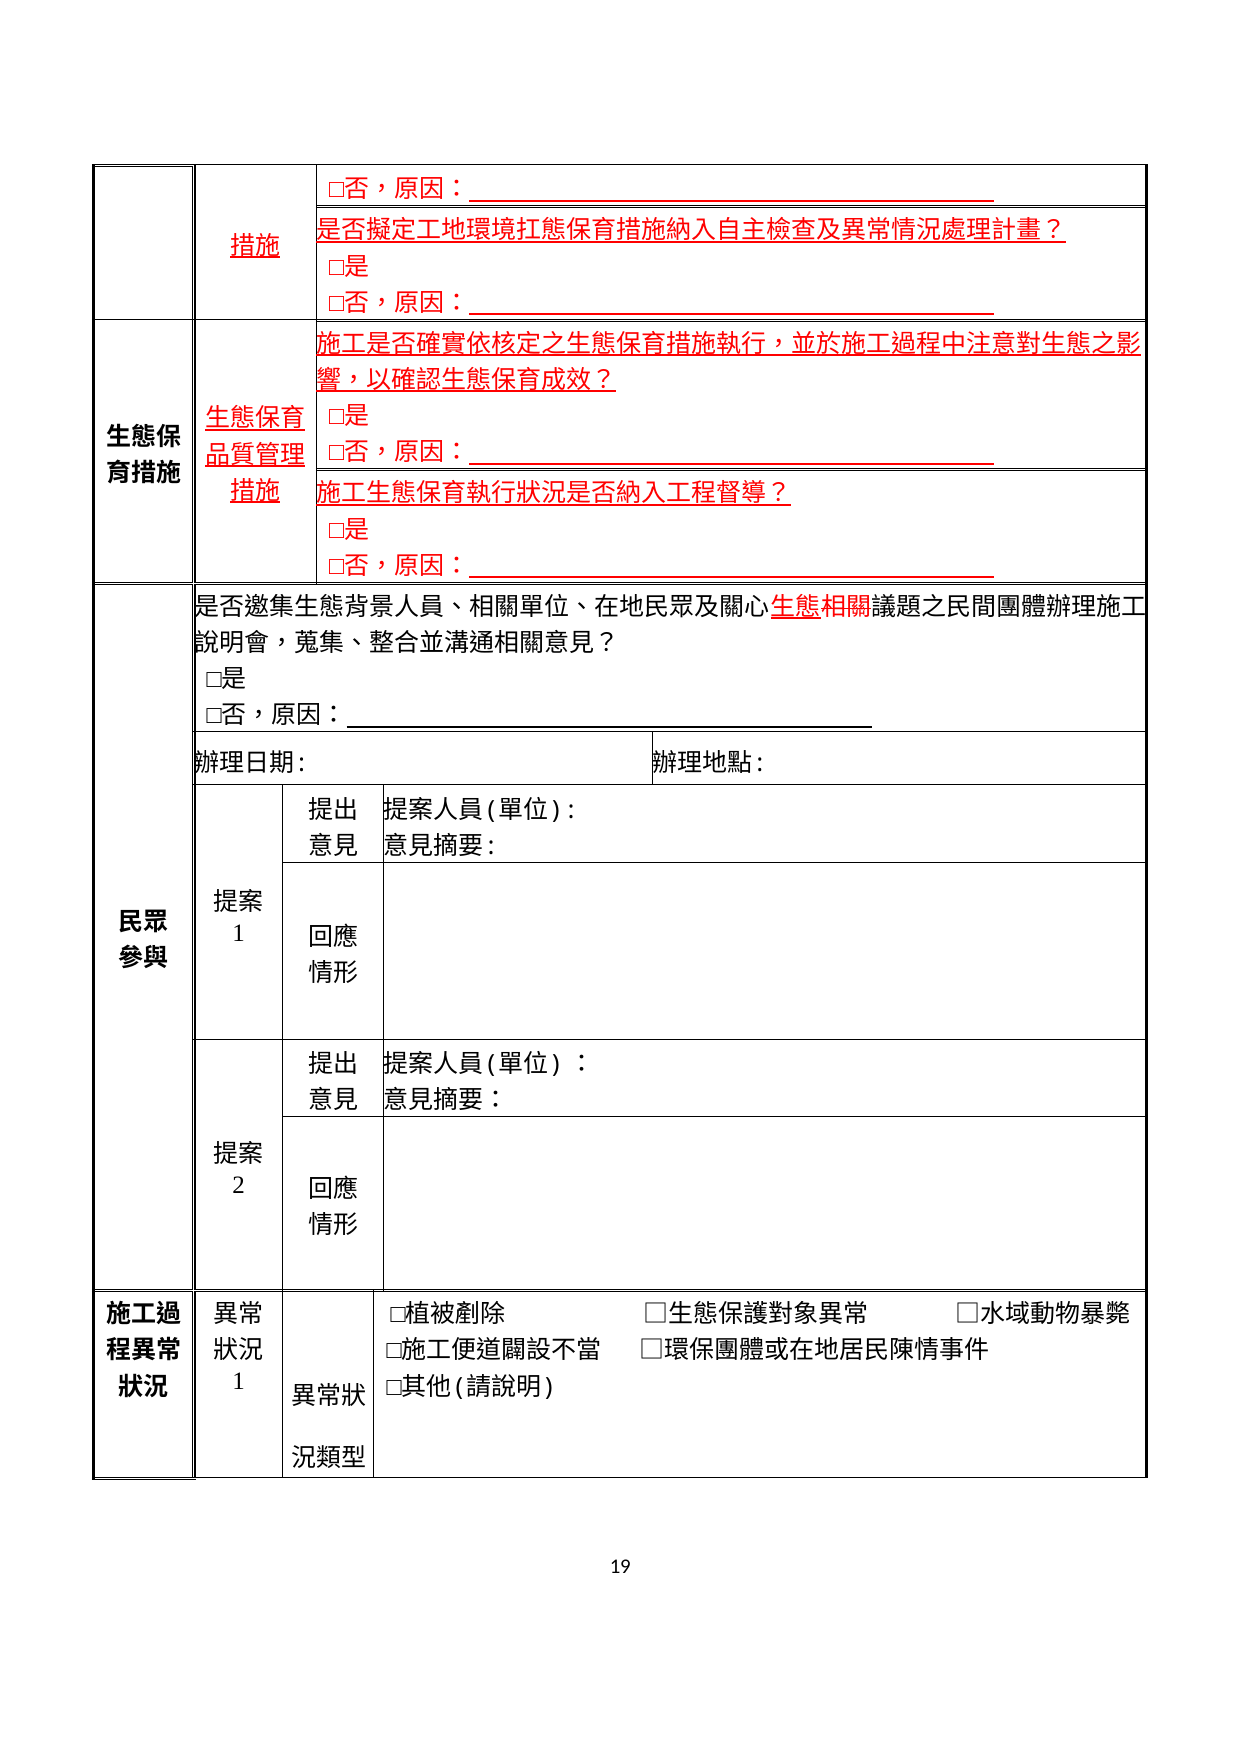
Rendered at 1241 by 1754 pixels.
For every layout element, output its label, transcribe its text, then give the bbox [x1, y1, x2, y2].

table_cell 是否邀集生態背景人員、相關單位、在地民眾及關心生態相關議題之民間團體辦理施工說明會，蒐集、整合並溝通相關意見？ □是 □否，原因： [196, 585, 1145, 731]
table_cell 辦理日期: [196, 732, 652, 784]
table_cell 措施 [196, 165, 316, 318]
table_cell 民眾 參與 [95, 585, 192, 1289]
table_cell 提出 意見 [283, 785, 383, 862]
table_cell [384, 1117, 1145, 1289]
table_cell 提案人員(單位) ： 意見摘要： [384, 1040, 1145, 1116]
table_cell 是否擬定工地環境扛態保育措施納入自主檢查及異常情況處理計畫？ □是 □否，原因： [317, 208, 1145, 318]
table_cell 施工過程異常狀況 [95, 1292, 192, 1477]
table_cell 提案人員(單位): 意見摘要: [384, 785, 1145, 862]
table_cell 施工是否確實依核定之生態保育措施執行，並於施工過程中注意對生態之影響，以確認生態保育成效？ □是 □否，原因： [317, 322, 1145, 468]
table_cell 生態保育品質管理措施 [196, 320, 316, 582]
table_cell [384, 863, 1145, 1039]
table_cell 施工生態保育執行狀況是否納入工程督導？ □是 □否，原因： [317, 471, 1145, 582]
table_cell □植被剷除 □生態保護對象異常 □水域動物暴斃 □施工便道闢設不當 □環保團體或在地居民陳情事件 □其他(請說明) [374, 1292, 1145, 1477]
table_cell [95, 167, 192, 318]
table_cell 回應 情形 [283, 1117, 383, 1289]
table_cell 異常 狀況 1 [196, 1292, 282, 1477]
table_cell 提案 2 [196, 1040, 282, 1289]
table_cell 生態保育措施 [95, 320, 192, 582]
table_cell 辦理地點: [653, 732, 1145, 784]
table_cell 回應 情形 [283, 863, 383, 1039]
table_cell 異常狀況類型 [283, 1292, 373, 1477]
table_cell 提案 1 [196, 785, 282, 1039]
table_cell 提出 意見 [283, 1040, 383, 1116]
table_cell □否，原因： [317, 165, 1145, 205]
